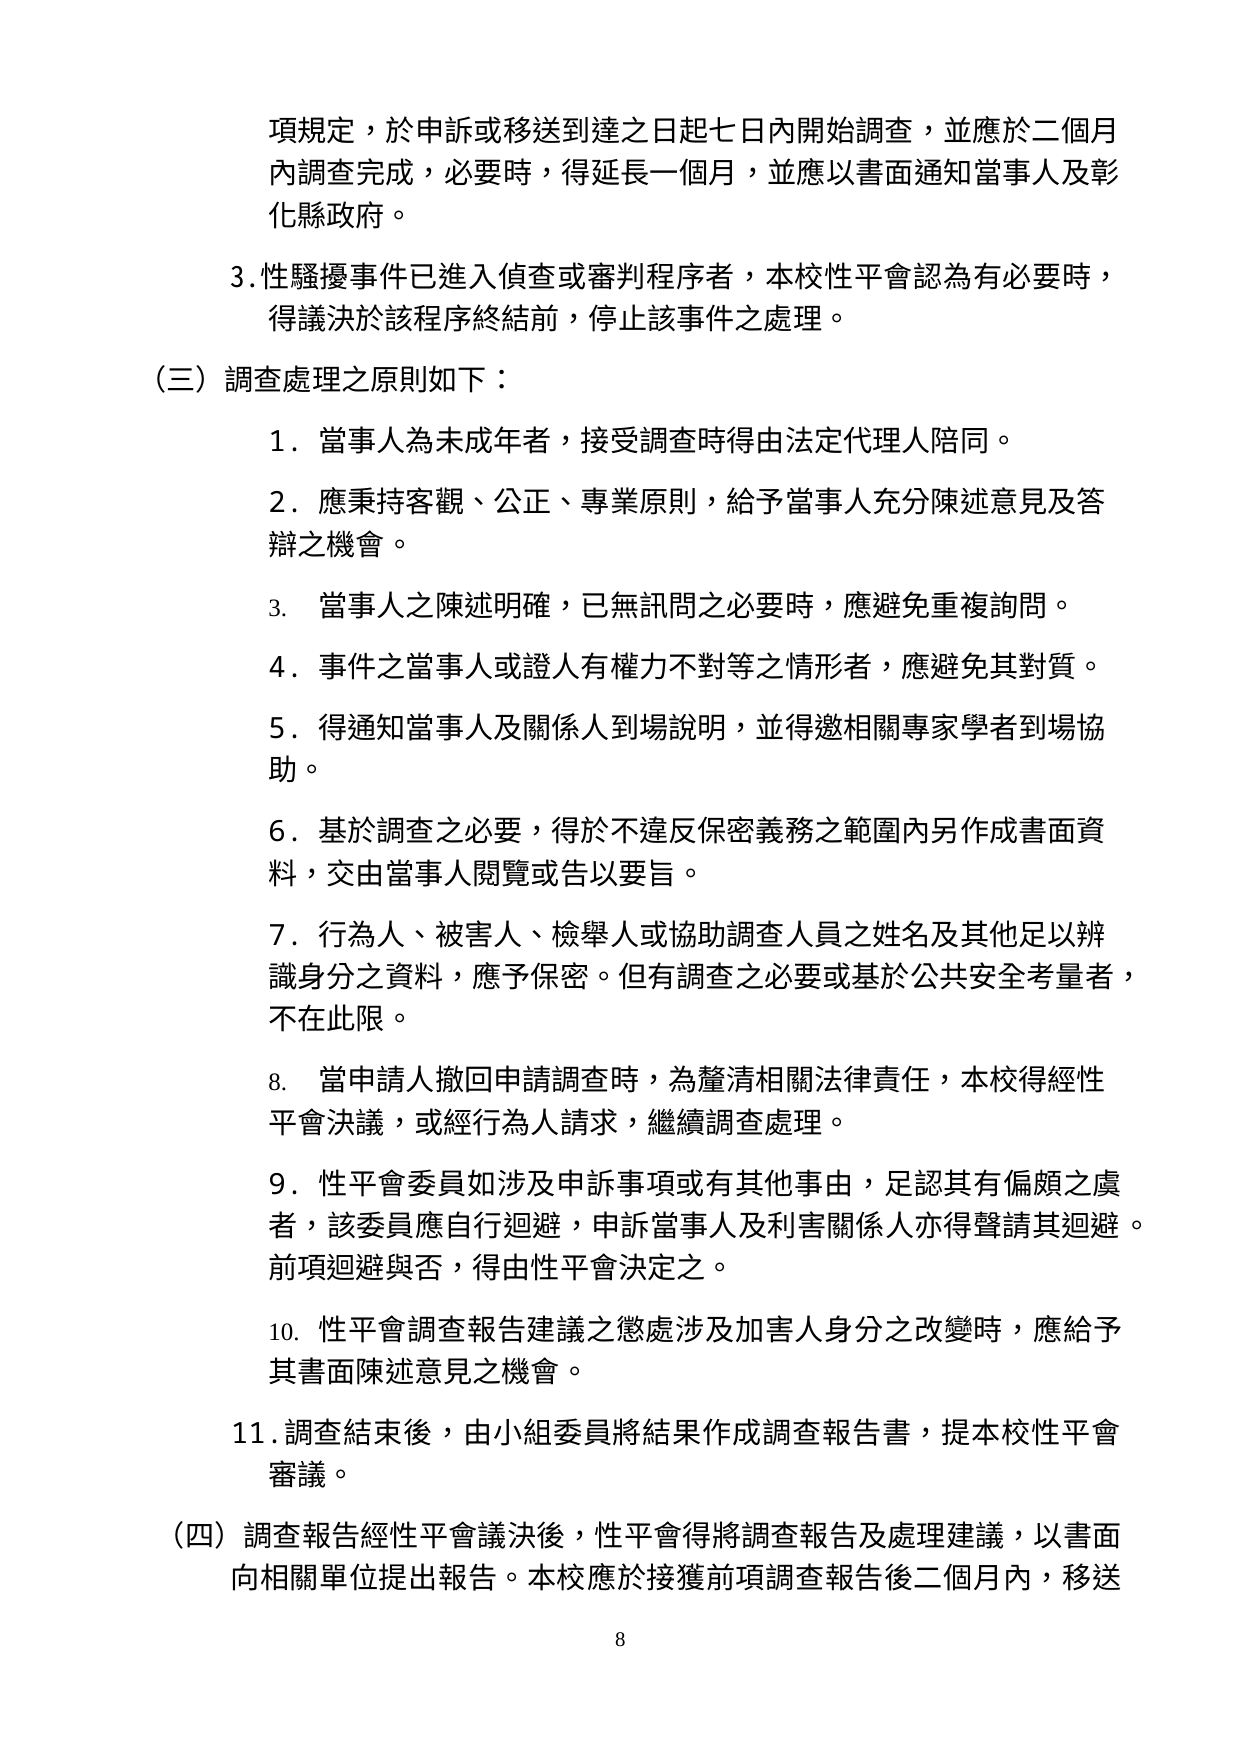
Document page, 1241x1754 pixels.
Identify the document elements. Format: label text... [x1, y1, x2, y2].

text （三）調查處理之原則如下： [118, 357, 1122, 399]
list 基於調查之必要，得於不違反保密義務之範圍內另作成書面資料，交由當事人閱覽或告以要旨。 [268, 808, 1122, 892]
text （四）調查報告經性平會議決後，性平會得將調查報告及處理建議，以書面向相關單位提出報告。本校應於接獲前項調查報告後二個月內，移送相關權責機關依本規定、相關法律或法規規定議處，並將處理之結果，以書面載明事實及理由通知申請人、檢舉人及行為人。同時告知申復之期限及受理單位，並責令不得報復。 [156, 1513, 1122, 1597]
text 11.調查結束後，由小組委員將結果作成調查報告書，提本校性平會審議。 [231, 1409, 1122, 1494]
list 事件之當事人或證人有權力不對等之情形者，應避免其對質。 [268, 643, 1122, 686]
list 得通知當事人及關係人到場說明，並得邀相關專家學者到場協助。 [268, 704, 1122, 789]
list 性平會委員如涉及申訴事項或有其他事由，足認其有偏頗之虞者，該委員應自行迴避，申訴當事人及利害關係人亦得聲請其迴避。前項迴避與否，得由性平會決定之。 [268, 1160, 1122, 1287]
list 當事人為未成年者，接受調查時得由法定代理人陪同。 [268, 418, 1122, 460]
list 當事人之陳述明確，已無訊問之必要時，應避免重複詢問。 [268, 582, 1122, 624]
list 當申請人撤回申請調查時，為釐清相關法律責任，本校得經性平會決議，或經行為人請求，繼續調查處理。 [268, 1057, 1122, 1142]
text 3.性騷擾事件已進入偵查或審判程序者，本校性平會認為有必要時，得議決於該程序終結前，停止該事件之處理。 [231, 253, 1122, 338]
list 性平會調查報告建議之懲處涉及加害人身分之改變時，應給予其書面陳述意見之機會。 [268, 1306, 1122, 1391]
list 應秉持客觀、公正、專業原則，給予當事人充分陳述意見及答辯之機會。 [268, 479, 1122, 563]
list 行為人、被害人、檢舉人或協助調查人員之姓名及其他足以辨識身分之資料，應予保密。但有調查之必要或基於公共安全考量者，不在此限。 [268, 911, 1122, 1038]
text 項規定，於申訴或移送到達之日起七日內開始調查，並應於二個月內調查完成，必要時，得延長一個月，並應以書面通知當事人及彰化縣政府。 [231, 108, 1122, 234]
